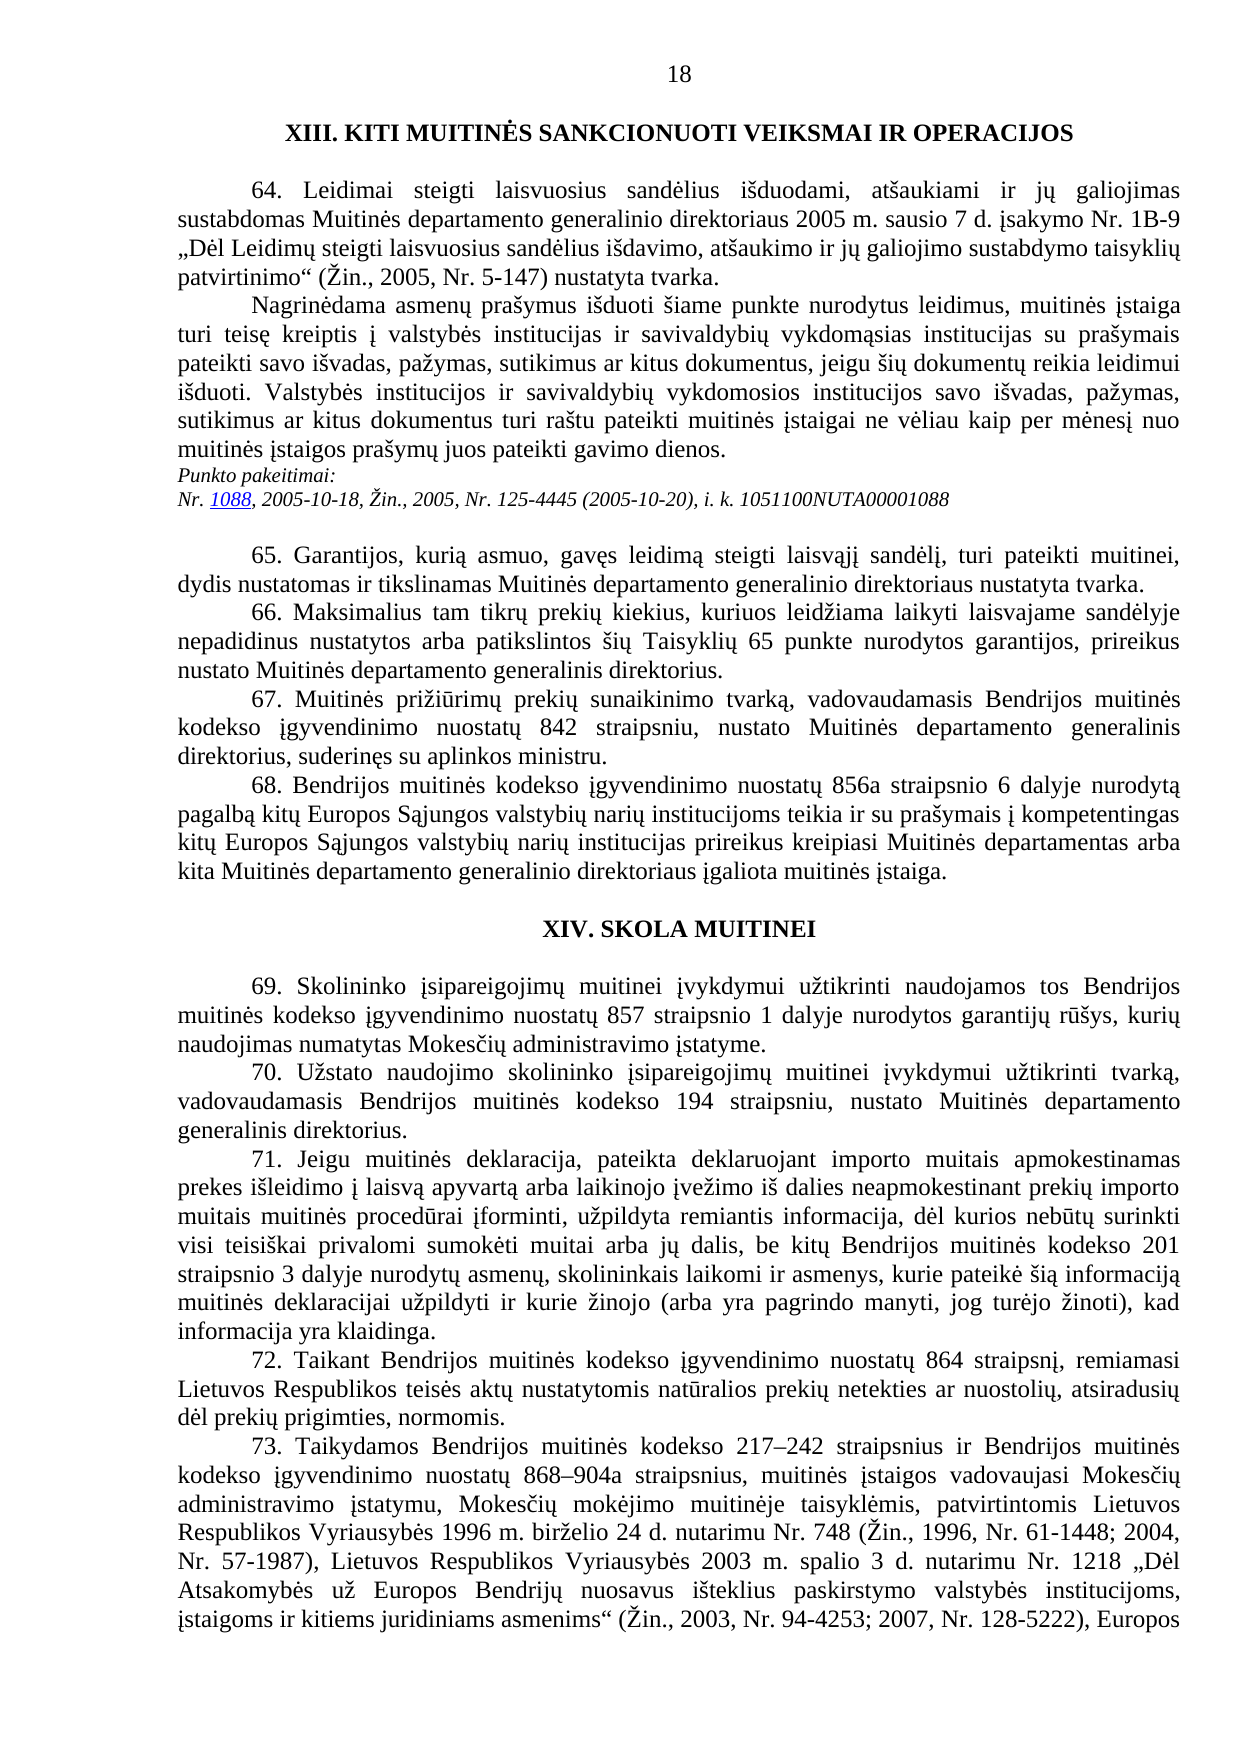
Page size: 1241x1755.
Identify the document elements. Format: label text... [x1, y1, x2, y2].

text 70. Užstato naudojimo skolininko įsipareigojimų muitinei įvykdymui užtikrinti tvarką, vadovaudamasis Bendrijos muitinės kodekso 194 straipsniu, nustato Muitinės departamento generalinis direktorius. [177, 1057, 1181, 1144]
text 73. Taikydamos Bendrijos muitinės kodekso 217–242 straipsnius ir Bendrijos muitinės kodekso įgyvendinimo nuostatų 868–904a straipsnius, muitinės įstaigos vadovaujasi Mokesčių administravimo įstatymu, Mokesčių mokėjimo muitinėje taisyklėmis, patvirtintomis Lietuvos Respublikos Vyriausybės 1996 m. birželio 24 d. nutarimu Nr. 748 (Žin., 1996, Nr. 61-1448; 2004, Nr. 57-1987), Lietuvos Respublikos Vyriausybės 2003 m. spalio 3 d. nutarimu Nr. 1218 „Dėl Atsakomybės už Europos Bendrijų nuosavus išteklius paskirstymo valstybės institucijoms, įstaigoms ir kitiems juridiniams asmenims“ (Žin., 2003, Nr. 94-4253; 2007, Nr. 128-5222), Europos [177, 1431, 1181, 1632]
text XIII. KITI MUITINĖS SANKCIONUOTI VEIKSMAI IR OPERACIJOS [177, 118, 1181, 147]
text 64. Leidimai steigti laisvuosius sandėlius išduodami, atšaukiami ir jų galiojimas sustabdomas Muitinės departamento generalinio direktoriaus 2005 m. sausio 7 d. įsakymo Nr. 1B-9 „Dėl Leidimų steigti laisvuosius sandėlius išdavimo, atšaukimo ir jų galiojimo sustabdymo taisyklių patvirtinimo“ (Žin., 2005, Nr. 5-147) nustatyta tvarka. [177, 176, 1181, 291]
text 65. Garantijos, kurią asmuo, gavęs leidimą steigti laisvąjį sandėlį, turi pateikti muitinei, dydis nustatomas ir tikslinamas Muitinės departamento generalinio direktoriaus nustatyta tvarka. [177, 540, 1181, 597]
text 71. Jeigu muitinės deklaracija, pateikta deklaruojant importo muitais apmokestinamas prekes išleidimo į laisvą apyvartą arba laikinojo įvežimo iš dalies neapmokestinant prekių importo muitais muitinės procedūrai įforminti, užpildyta remiantis informacija, dėl kurios nebūtų surinkti visi teisiškai privalomi sumokėti muitai arba jų dalis, be kitų Bendrijos muitinės kodekso 201 straipsnio 3 dalyje nurodytų asmenų, skolininkais laikomi ir asmenys, kurie pateikė šią informaciją muitinės deklaracijai užpildyti ir kurie žinojo (arba yra pagrindo manyti, jog turėjo žinoti), kad informacija yra klaidinga. [177, 1144, 1181, 1345]
text 68. Bendrijos muitinės kodekso įgyvendinimo nuostatų 856a straipsnio 6 dalyje nurodytą pagalbą kitų Europos Sąjungos valstybių narių institucijoms teikia ir su prašymais į kompetentingas kitų Europos Sąjungos valstybių narių institucijas prireikus kreipiasi Muitinės departamentas arba kita Muitinės departamento generalinio direktoriaus įgaliota muitinės įstaiga. [177, 770, 1181, 885]
text Nr. 1088, 2005-10-18, Žin., 2005, Nr. 125-4445 (2005-10-20), i. k. 1051100NUTA00001088 [177, 487, 1181, 511]
text Punkto pakeitimai: [177, 463, 1181, 487]
text 69. Skolininko įsipareigojimų muitinei įvykdymui užtikrinti naudojamos tos Bendrijos muitinės kodekso įgyvendinimo nuostatų 857 straipsnio 1 dalyje nurodytos garantijų rūšys, kurių naudojimas numatytas Mokesčių administravimo įstatyme. [177, 971, 1181, 1057]
text 66. Maksimalius tam tikrų prekių kiekius, kuriuos leidžiama laikyti laisvajame sandėlyje nepadidinus nustatytos arba patikslintos šių Taisyklių 65 punkte nurodytos garantijos, prireikus nustato Muitinės departamento generalinis direktorius. [177, 597, 1181, 684]
text Nagrinėdama asmenų prašymus išduoti šiame punkte nurodytus leidimus, muitinės įstaiga turi teisę kreiptis į valstybės institucijas ir savivaldybių vykdomąsias institucijas su prašymais pateikti savo išvadas, pažymas, sutikimus ar kitus dokumentus, jeigu šių dokumentų reikia leidimui išduoti. Valstybės institucijos ir savivaldybių vykdomosios institucijos savo išvadas, pažymas, sutikimus ar kitus dokumentus turi raštu pateikti muitinės įstaigai ne vėliau kaip per mėnesį nuo muitinės įstaigos prašymų juos pateikti gavimo dienos. [177, 291, 1181, 463]
text 72. Taikant Bendrijos muitinės kodekso įgyvendinimo nuostatų 864 straipsnį, remiamasi Lietuvos Respublikos teisės aktų nustatytomis natūralios prekių netekties ar nuostolių, atsiradusių dėl prekių prigimties, normomis. [177, 1345, 1181, 1431]
text XIV. SKOLA MUITINEI [177, 914, 1181, 942]
text 67. Muitinės prižiūrimų prekių sunaikinimo tvarką, vadovaudamasis Bendrijos muitinės kodekso įgyvendinimo nuostatų 842 straipsniu, nustato Muitinės departamento generalinis direktorius, suderinęs su aplinkos ministru. [177, 684, 1181, 770]
